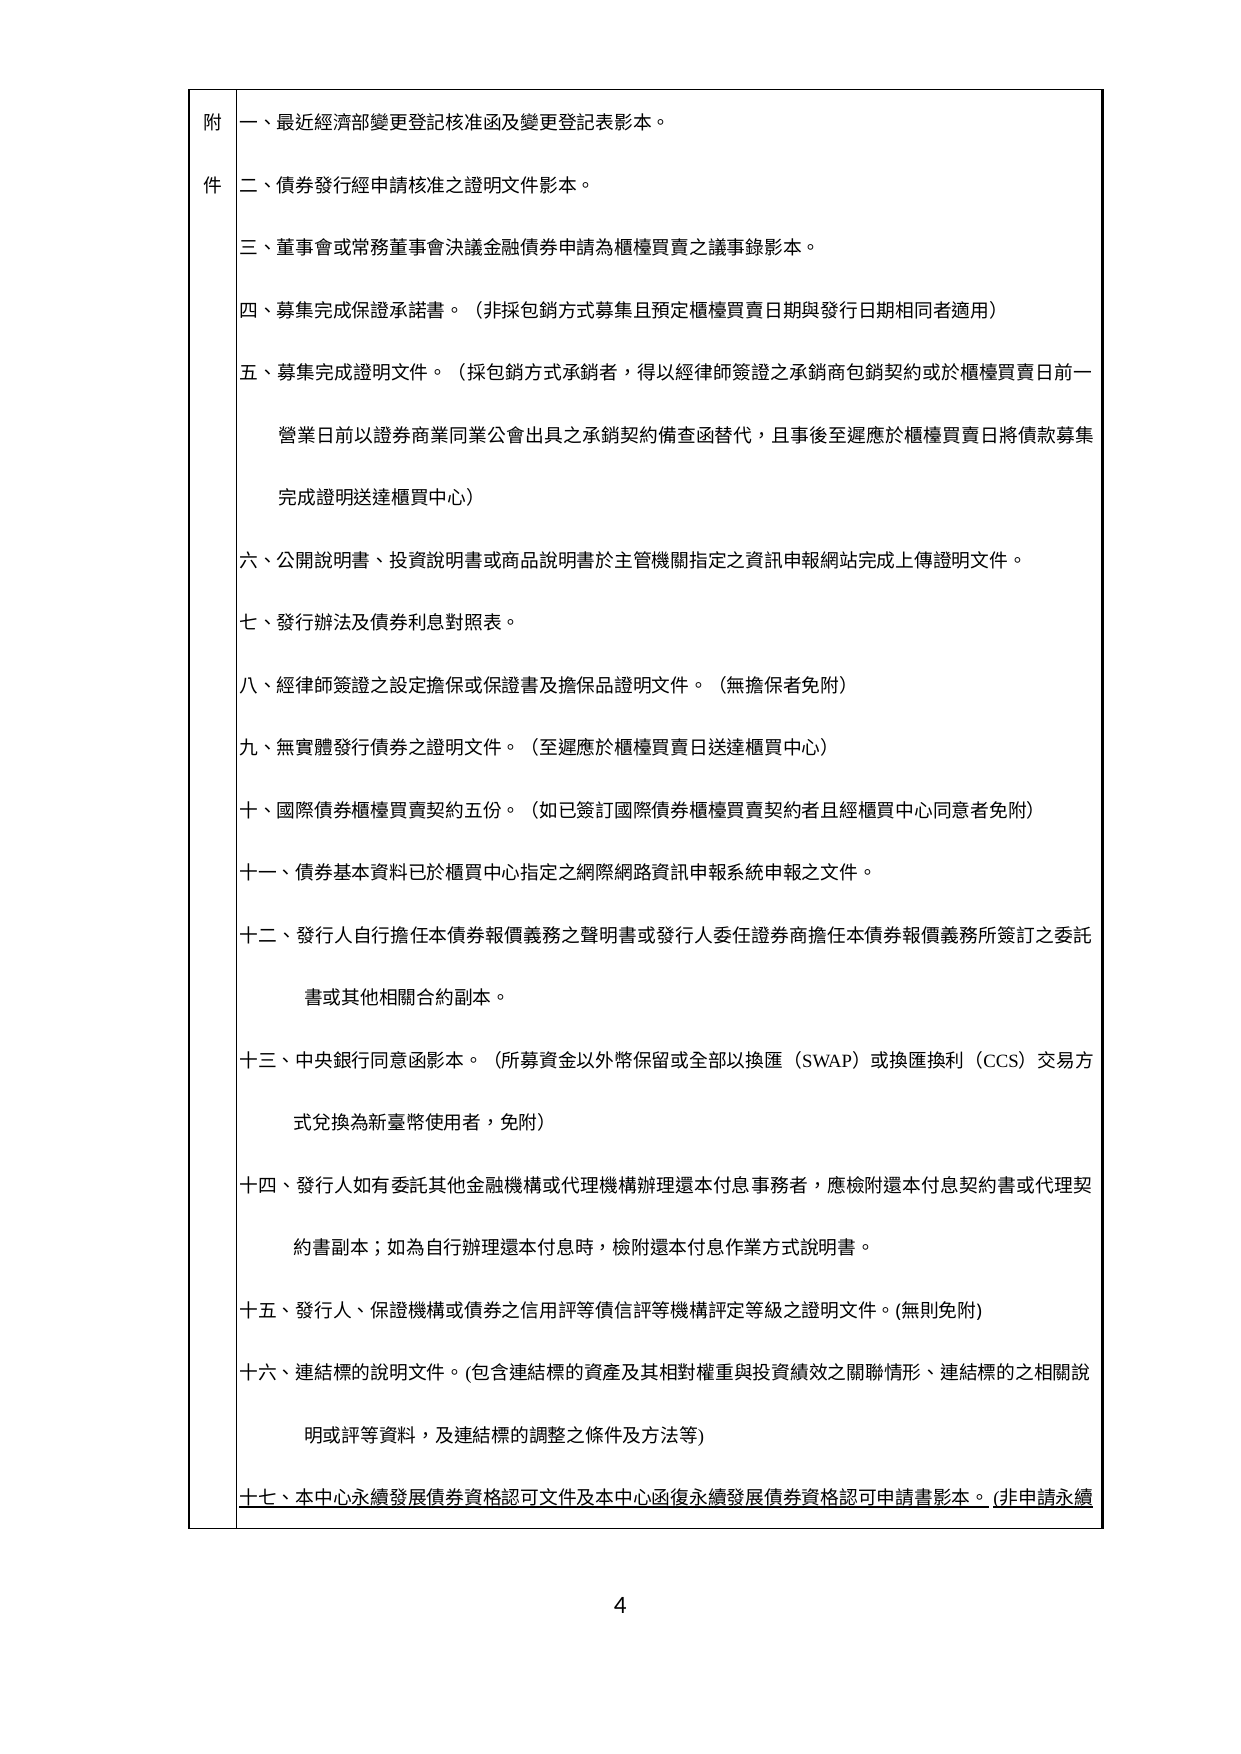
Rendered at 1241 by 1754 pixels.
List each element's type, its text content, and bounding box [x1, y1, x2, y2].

table_cell 一、最近經濟部變更登記核准函及變更登記表影本。 二、債券發行經申請核准之證明文件影本。 三、董事會或常務董事會決議金融債券申請為櫃檯買賣之議事錄影本。 四、募集完成保證承諾書。（非採包銷方式募集且預定櫃檯買賣日期與發行日期相同者適用） 五、募集完成證明文件。（採包銷方式承銷者，得以經律師簽證之承銷商包銷契約或於櫃檯買賣日前一營業日前以證券商業同業公會出具之承銷契約備查函替代，且事後至遲應於櫃檯買賣日將債款募集完成證明送達櫃買中心） 六、公開說明書、投資說明書或商品說明書於主管機關指定之資訊申報網站完成上傳證明文件。 七、發行辦法及債券利息對照表。 八、經律師簽證之設定擔保或保證書及擔保品證明文件。（無擔保者免附） 九、無實體發行債券之證明文件。（至遲應於櫃檯買賣日送達櫃買中心） 十、國際債券櫃檯買賣契約五份。（如已簽訂國際債券櫃檯買賣契約者且經櫃買中心同意者免附） 十一、債券基本資料已於櫃買中心指定之網際網路資訊申報系統申報之文件。 十二、發行人自行擔任本債券報價義務之聲明書或發行人委任證券商擔任本債券報價義務所簽訂之委託書或其他相關合約副本。 十三、中央銀行同意函影本。（所募資金以外幣保留或全部以換匯（SWAP）或換匯換利（CCS）交易方式兌換為新臺幣使用者，免附） 十四、發行人如有委託其他金融機構或代理機構辦理還本付息事務者，應檢附還本付息契約書或代理契約書副本；如為自行辦理還本付息時，檢附還本付息作業方式說明書。 十五、發行人、保證機構或債券之信用評等債信評等機構評定等級之證明文件。(無則免附) 十六、連結標的說明文件。(包含連結標的資產及其相對權重與投資績效之關聯情形、連結標的之相關說明或評等資料，及連結標的調整之條件及方法等) 十七、本中心永續發展債券資格認可文件及本中心函復永續發展債券資格認可申請書影本。(非申請永續 [237, 90, 1101, 1528]
table_cell 附 件 [190, 90, 236, 1528]
